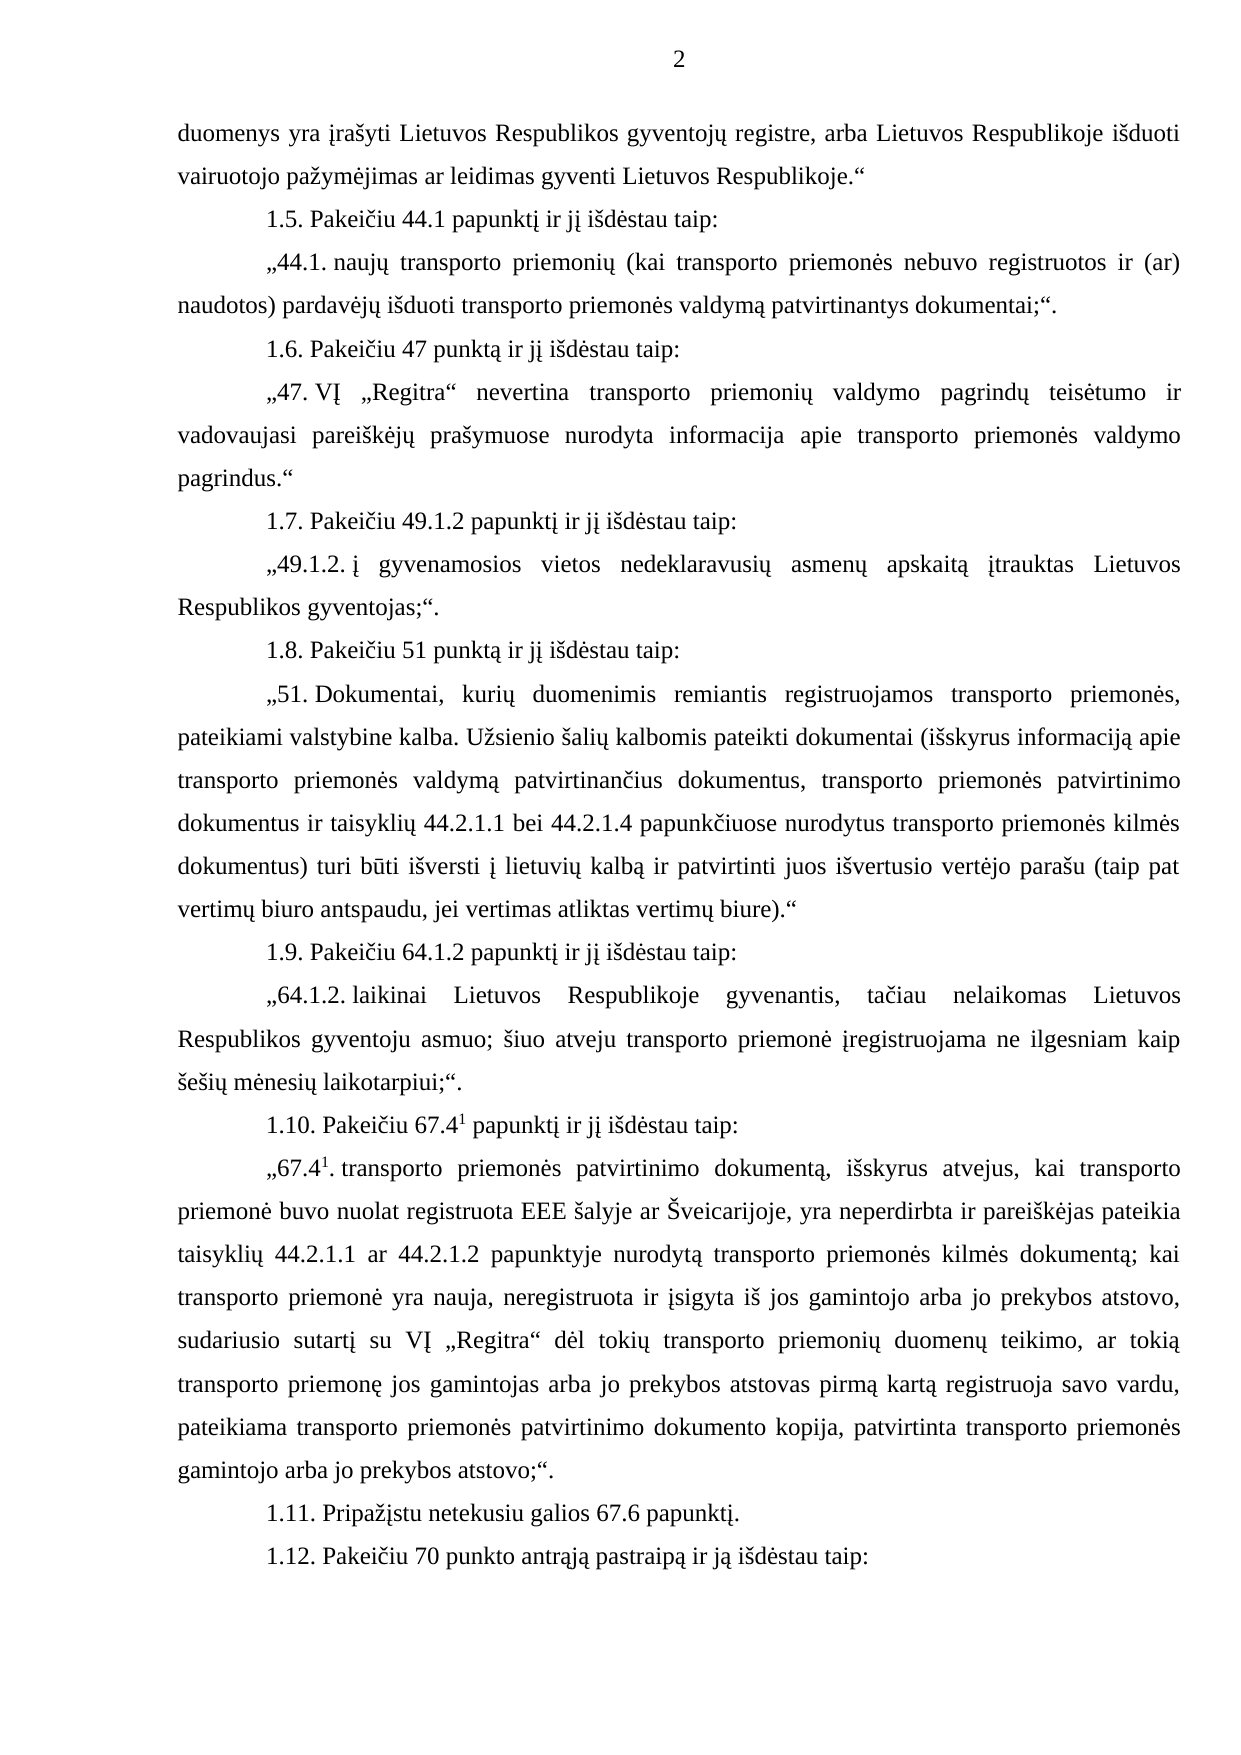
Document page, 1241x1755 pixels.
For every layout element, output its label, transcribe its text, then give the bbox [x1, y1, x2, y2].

text „67.41. transporto priemonės patvirtinimo dokumentą, išskyrus atvejus, kai transporto priemonė buvo nuolat registruota EEE šalyje ar Šveicarijoje, yra neperdirbta ir pareiškėjas pateikia taisyklių 44.2.1.1 ar 44.2.1.2 papunktyje nurodytą transporto priemonės kilmės dokumentą; kai transporto priemonė yra nauja, neregistruota ir įsigyta iš jos gamintojo arba jo prekybos atstovo, sudariusio sutartį su VĮ „Regitra“ dėl tokių transporto priemonių duomenų teikimo, ar tokią transporto priemonę jos gamintojas arba jo prekybos atstovas pirmą kartą registruoja savo vardu, pateikiama transporto priemonės patvirtinimo dokumento kopija, patvirtinta transporto priemonės gamintojo arba jo prekybos atstovo;“. [177, 1153, 1181, 1484]
text 1.9. Pakeičiu 64.1.2 papunktį ir jį išdėstau taip: [177, 937, 1181, 966]
text 1.8. Pakeičiu 51 punktą ir jį išdėstau taip: [177, 636, 1181, 664]
text 1.7. Pakeičiu 49.1.2 papunktį ir jį išdėstau taip: [177, 506, 1181, 535]
text 1.10. Pakeičiu 67.41 papunktį ir jį išdėstau taip: [177, 1110, 1181, 1139]
text 1.11. Pripažįstu netekusiu galios 67.6 papunktį. [177, 1498, 1181, 1527]
text „47. VĮ „Regitra“ nevertina transporto priemonių valdymo pagrindų teisėtumo ir vadovaujasi pareiškėjų prašymuose nurodyta informacija apie transporto priemonės valdymo pagrindus.“ [177, 377, 1181, 492]
text „49.1.2. į gyvenamosios vietos nedeklaravusių asmenų apskaitą įtrauktas Lietuvos Respublikos gyventojas;“. [177, 549, 1181, 621]
text duomenys yra įrašyti Lietuvos Respublikos gyventojų registre, arba Lietuvos Respublikoje išduoti vairuotojo pažymėjimas ar leidimas gyventi Lietuvos Respublikoje.“ [177, 118, 1181, 190]
text „64.1.2. laikinai Lietuvos Respublikoje gyvenantis, tačiau nelaikomas Lietuvos Respublikos gyventoju asmuo; šiuo atveju transporto priemonė įregistruojama ne ilgesniam kaip šešių mėnesių laikotarpiui;“. [177, 981, 1181, 1096]
text 1.12. Pakeičiu 70 punkto antrąją pastraipą ir ją išdėstau taip: [177, 1541, 1181, 1570]
text „44.1. naujų transporto priemonių (kai transporto priemonės nebuvo registruotos ir (ar) naudotos) pardavėjų išduoti transporto priemonės valdymą patvirtinantys dokumentai;“. [177, 247, 1181, 319]
text 1.5. Pakeičiu 44.1 papunktį ir jį išdėstau taip: [177, 204, 1181, 233]
text 1.6. Pakeičiu 47 punktą ir jį išdėstau taip: [177, 334, 1181, 362]
text „51. Dokumentai, kurių duomenimis remiantis registruojamos transporto priemonės, pateikiami valstybine kalba. Užsienio šalių kalbomis pateikti dokumentai (išskyrus informaciją apie transporto priemonės valdymą patvirtinančius dokumentus, transporto priemonės patvirtinimo dokumentus ir taisyklių 44.2.1.1 bei 44.2.1.4 papunkčiuose nurodytus transporto priemonės kilmės dokumentus) turi būti išversti į lietuvių kalbą ir patvirtinti juos išvertusio vertėjo parašu (taip pat vertimų biuro antspaudu, jei vertimas atliktas vertimų biure).“ [177, 679, 1181, 923]
